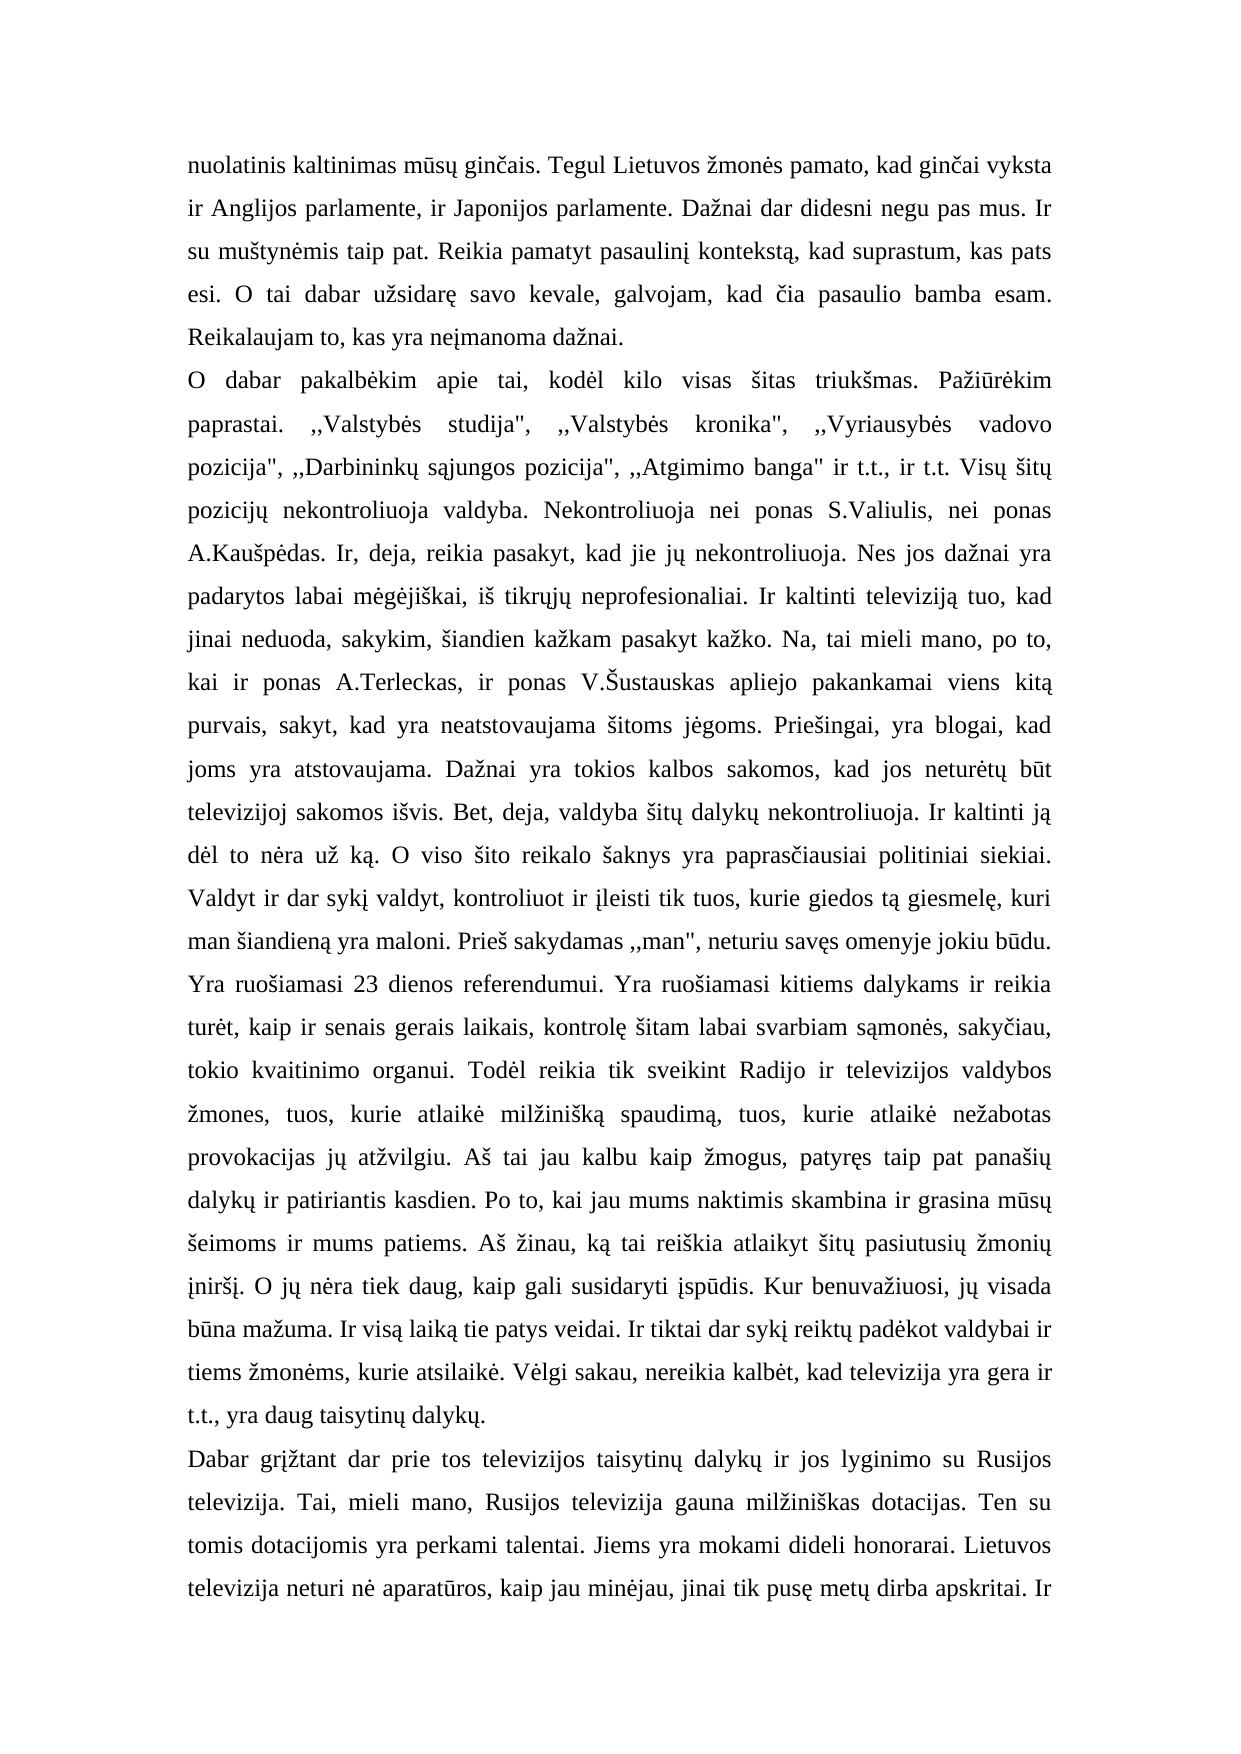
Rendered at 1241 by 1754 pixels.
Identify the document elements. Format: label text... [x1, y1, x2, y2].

text O dabar pakalbėkim apie tai, kodėl kilo visas šitas triukšmas. Pažiūrėkim paprastai. ,,Valstybės studija", ,,Valstybės kronika", ,,Vyriausybės vadovo pozicija", ,,Darbininkų sąjungos pozicija", ,,Atgimimo banga" ir t.t., ir t.t. Visų šitų pozicijų nekontroliuoja valdyba. Nekontroliuoja nei ponas S.Valiulis, nei ponas A.Kaušpėdas. Ir, deja, reikia pasakyt, kad jie jų nekontroliuoja. Nes jos dažnai yra padarytos labai mėgėjiškai, iš tikrųjų neprofesionaliai. Ir kaltinti televiziją tuo, kad jinai neduoda, sakykim, šiandien kažkam pasakyt kažko. Na, tai mieli mano, po to, kai ir ponas A.Terleckas, ir ponas V.Šustauskas apliejo pakankamai viens kitą purvais, sakyt, kad yra neatstovaujama šitoms jėgoms. Priešingai, yra blogai, kad joms yra atstovaujama. Dažnai yra tokios kalbos sakomos, kad jos neturėtų būt televizijoj sakomos išvis. Bet, deja, valdyba šitų dalykų nekontroliuoja. Ir kaltinti ją dėl to nėra už ką. O viso šito reikalo šaknys yra paprasčiausiai politiniai siekiai. Valdyt ir dar sykį valdyt, kontroliuot ir įleisti tik tuos, kurie giedos tą giesmelę, kuri man šiandieną yra maloni. Prieš sakydamas ,,man", neturiu savęs omenyje jokiu būdu. [187, 366, 1053, 955]
text Yra ruošiamasi 23 dienos referendumui. Yra ruošiamasi kitiems dalykams ir reikia turėt, kaip ir senais gerais laikais, kontrolę šitam labai svarbiam sąmonės, sakyčiau, tokio kvaitinimo organui. Todėl reikia tik sveikint Radijo ir televizijos valdybos žmones, tuos, kurie atlaikė milžinišką spaudimą, tuos, kurie atlaikė nežabotas provokacijas jų atžvilgiu. Aš tai jau kalbu kaip žmogus, patyręs taip pat panašių dalykų ir patiriantis kasdien. Po to, kai jau mums naktimis skambina ir grasina mūsų šeimoms ir mums patiems. Aš žinau, ką tai reiškia atlaikyt šitų pasiutusių žmonių įniršį. O jų nėra tiek daug, kaip gali susidaryti įspūdis. Kur benuvažiuosi, jų visada būna mažuma. Ir visą laiką tie patys veidai. Ir tiktai dar sykį reiktų padėkot valdybai ir tiems žmonėms, kurie atsilaikė. Vėlgi sakau, nereikia kalbėt, kad televizija yra gera ir t.t., yra daug taisytinų dalykų. [187, 969, 1053, 1429]
text nuolatinis kaltinimas mūsų ginčais. Tegul Lietuvos žmonės pamato, kad ginčai vyksta ir Anglijos parlamente, ir Japonijos parlamente. Dažnai dar didesni negu pas mus. Ir su muštynėmis taip pat. Reikia pamatyt pasaulinį kontekstą, kad suprastum, kas pats esi. O tai dabar užsidarę savo kevale, galvojam, kad čia pasaulio bamba esam. Reikalaujam to, kas yra neįmanoma dažnai. [187, 150, 1053, 351]
text Dabar grįžtant dar prie tos televizijos taisytinų dalykų ir jos lyginimo su Rusijos televizija. Tai, mieli mano, Rusijos televizija gauna milžiniškas dotacijas. Ten su tomis dotacijomis yra perkami talentai. Jiems yra mokami dideli honorarai. Lietuvos televizija neturi nė aparatūros, kaip jau minėjau, jinai tik pusę metų dirba apskritai. Ir [187, 1444, 1053, 1602]
